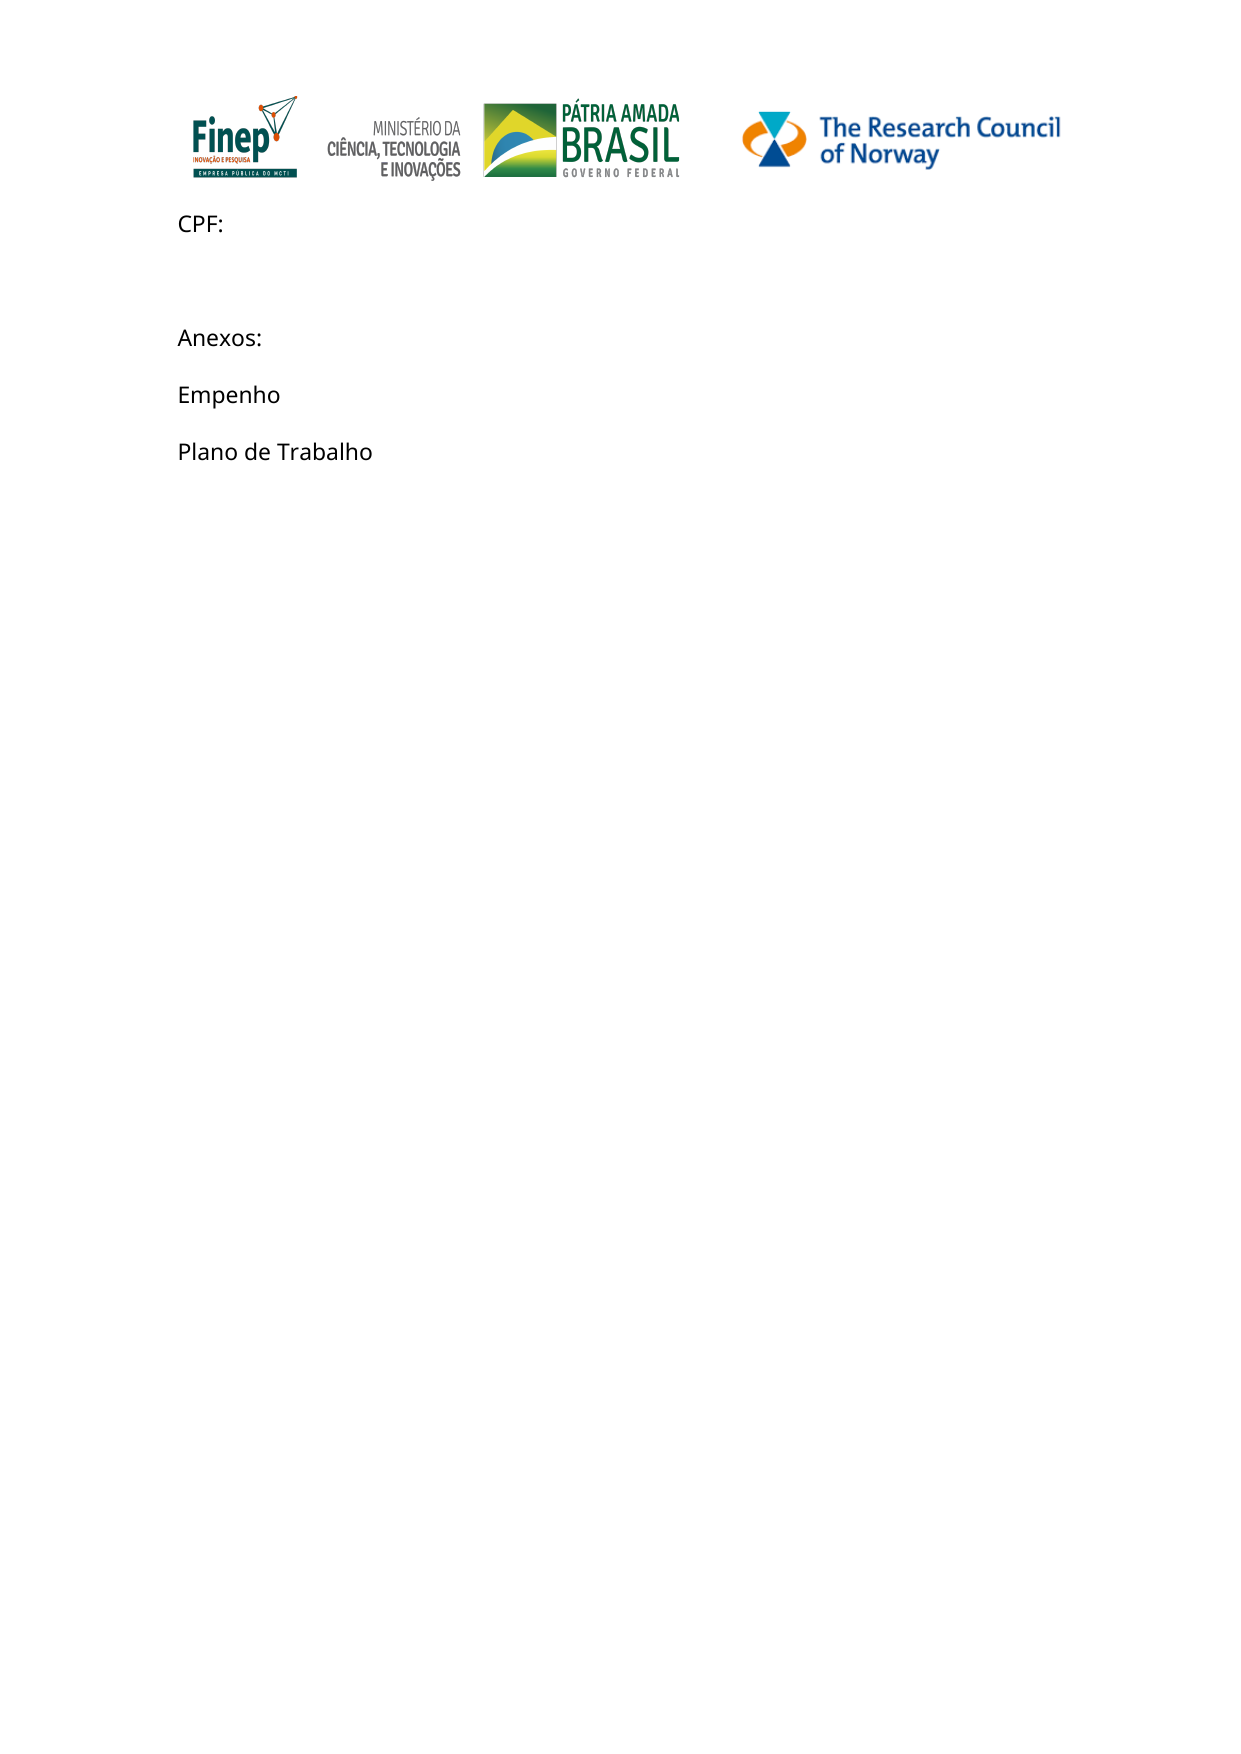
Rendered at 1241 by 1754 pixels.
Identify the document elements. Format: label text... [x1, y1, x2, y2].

text Empenho [177, 379, 1063, 410]
text CPF: [177, 208, 1063, 240]
text Anexos: [177, 322, 1063, 353]
text Plano de Trabalho [177, 436, 1063, 467]
